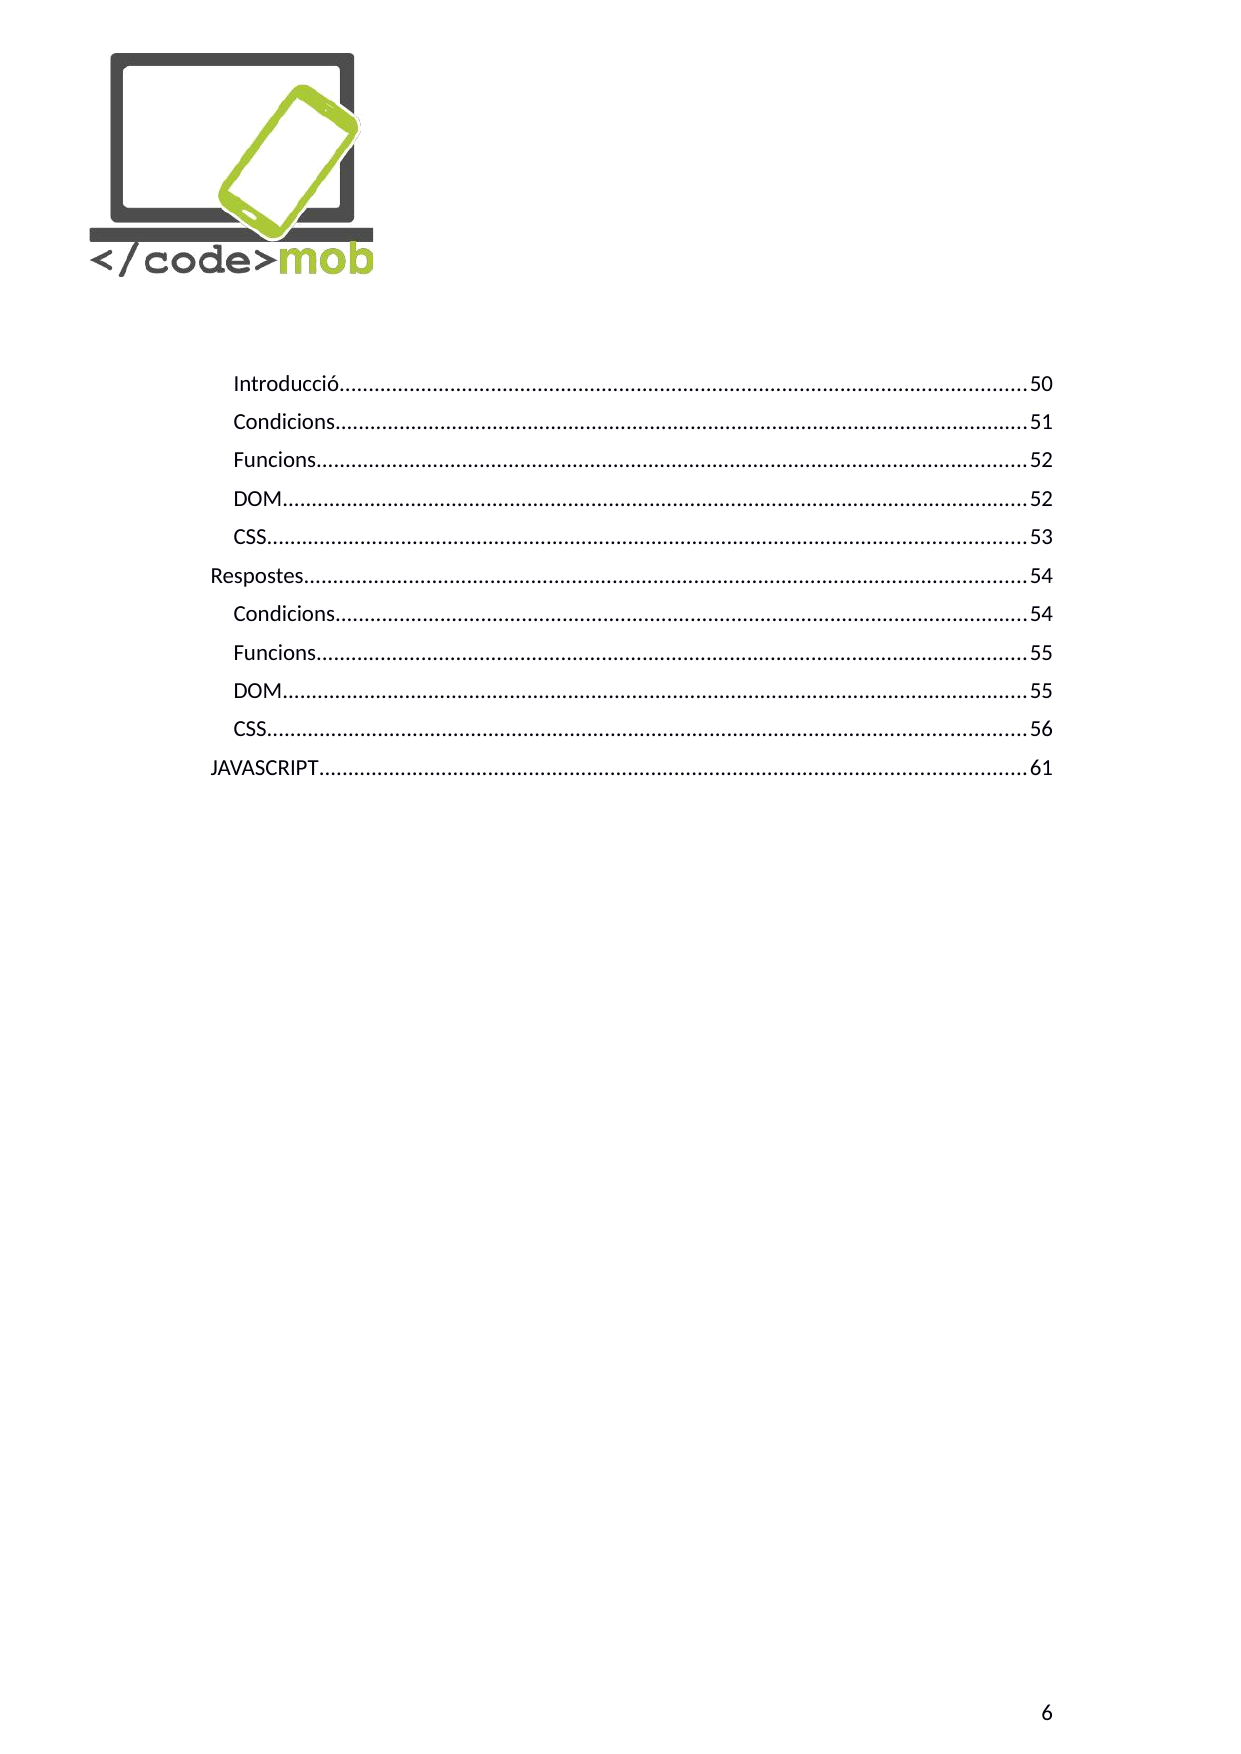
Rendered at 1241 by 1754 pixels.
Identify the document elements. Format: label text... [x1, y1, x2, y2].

text DOM 55 [233, 676, 1053, 704]
picture [89, 53, 374, 277]
text Introducció 50 [233, 369, 1053, 397]
text JAVASCRIPT 61 [210, 753, 1053, 781]
text Condicions 54 [233, 599, 1053, 627]
text CSS 53 [233, 522, 1053, 550]
text DOM 52 [233, 484, 1053, 512]
text CSS 56 [233, 714, 1053, 743]
text Respostes 54 [210, 561, 1053, 589]
text Condicions 51 [233, 407, 1053, 435]
text Funcions 55 [233, 638, 1053, 666]
text Funcions 52 [233, 446, 1053, 473]
